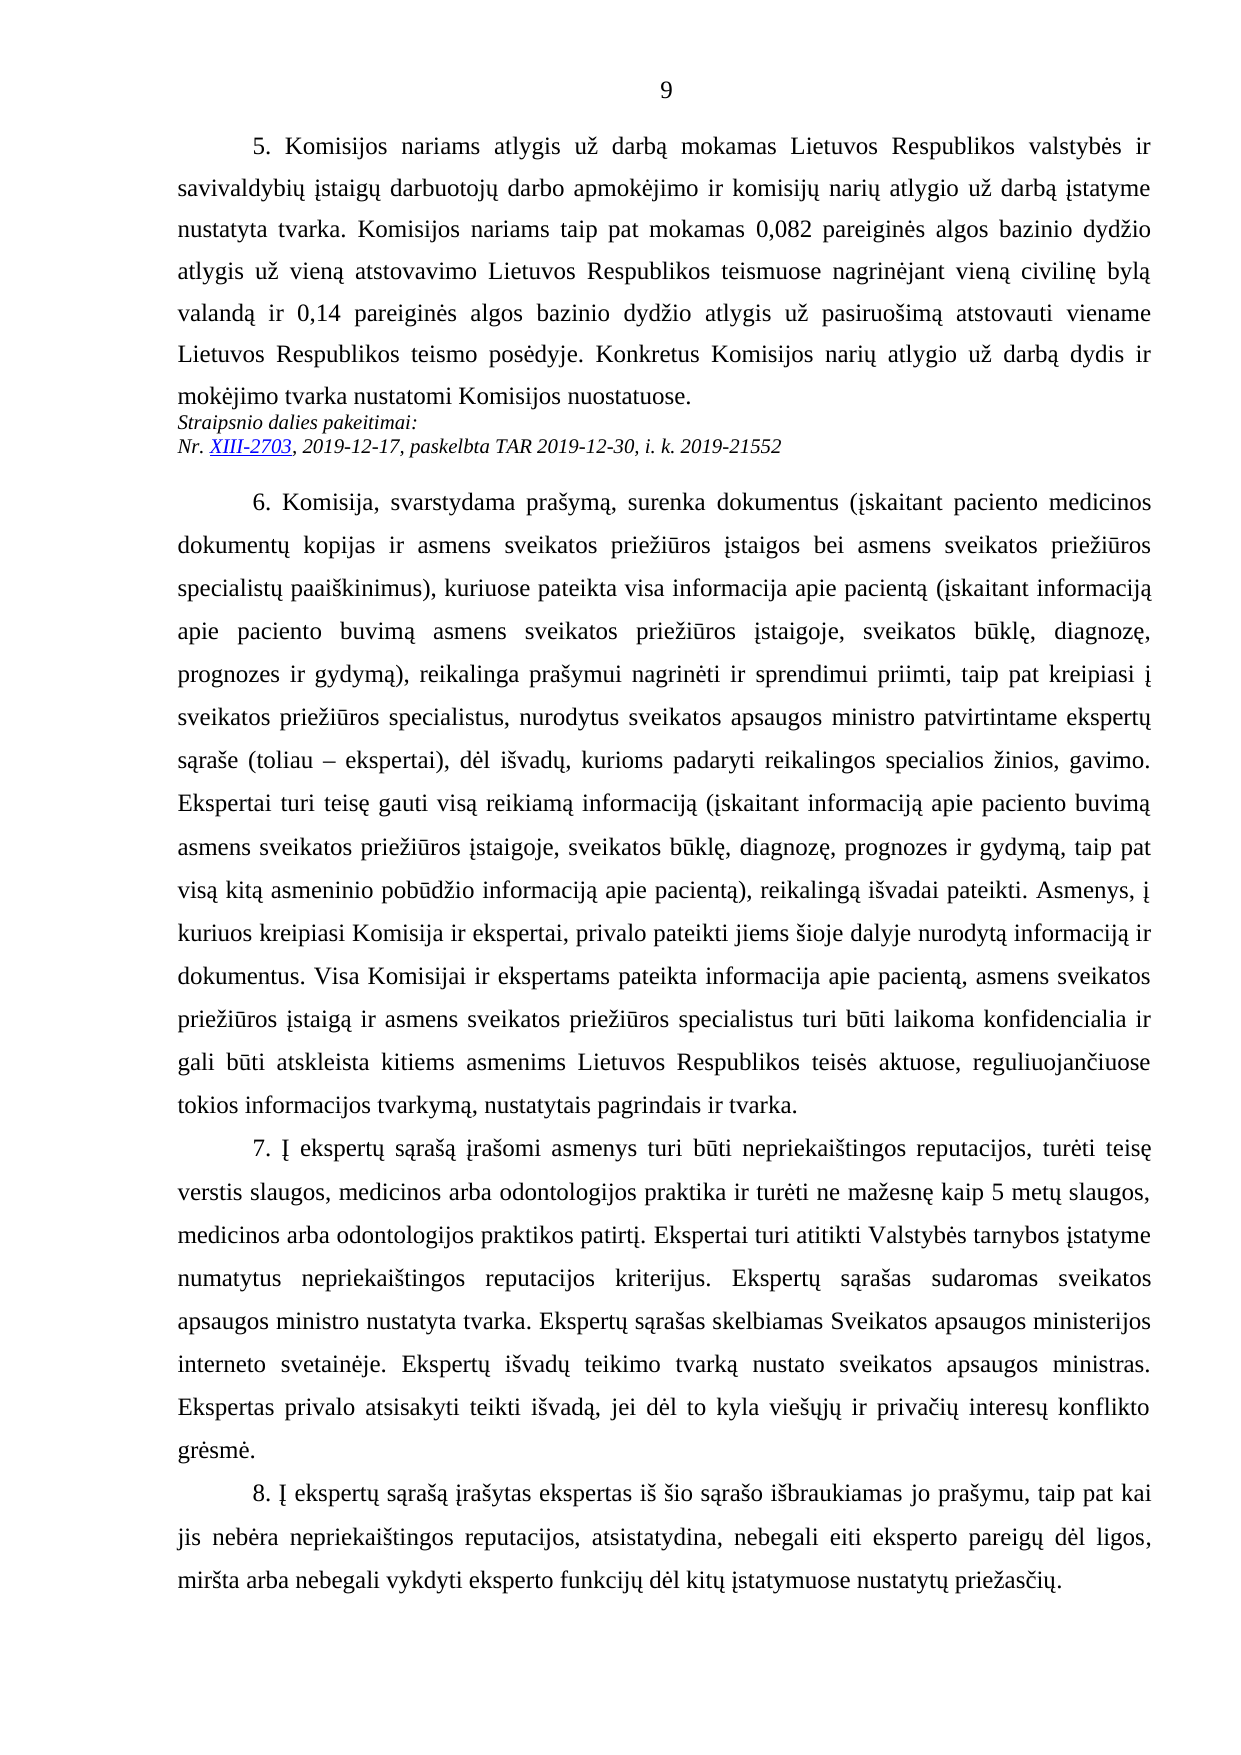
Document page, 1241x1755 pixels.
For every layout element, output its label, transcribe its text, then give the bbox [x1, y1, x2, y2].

text Nr. XIII-2703, 2019-12-17, paskelbta TAR 2019-12-30, i. k. 2019-21552 [177, 434, 1152, 458]
text 5. Komisijos nariams atlygis už darbą mokamas Lietuvos Respublikos valstybės ir savivaldybių įstaigų darbuotojų darbo apmokėjimo ir komisijų narių atlygio už darbą įstatyme nustatyta tvarka. Komisijos nariams taip pat mokamas 0,082 pareiginės algos bazinio dydžio atlygis už vieną atstovavimo Lietuvos Respublikos teismuose nagrinėjant vieną civilinę bylą valandą ir 0,14 pareiginės algos bazinio dydžio atlygis už pasiruošimą atstovauti viename Lietuvos Respublikos teismo posėdyje. Konkretus Komisijos narių atlygio už darbą dydis ir mokėjimo tvarka nustatomi Komisijos nuostatuose. [177, 118, 1152, 410]
text Straipsnio dalies pakeitimai: [177, 410, 1152, 434]
text 6. Komisija, svarstydama prašymą, surenka dokumentus (įskaitant paciento medicinos dokumentų kopijas ir asmens sveikatos priežiūros įstaigos bei asmens sveikatos priežiūros specialistų paaiškinimus), kuriuose pateikta visa informacija apie pacientą (įskaitant informaciją apie paciento buvimą asmens sveikatos priežiūros įstaigoje, sveikatos būklę, diagnozę, prognozes ir gydymą), reikalinga prašymui nagrinėti ir sprendimui priimti, taip pat kreipiasi į sveikatos priežiūros specialistus, nurodytus sveikatos apsaugos ministro patvirtintame ekspertų sąraše (toliau – ekspertai), dėl išvadų, kurioms padaryti reikalingos specialios žinios, gavimo. Ekspertai turi teisę gauti visą reikiamą informaciją (įskaitant informaciją apie paciento buvimą asmens sveikatos priežiūros įstaigoje, sveikatos būklę, diagnozę, prognozes ir gydymą, taip pat visą kitą asmeninio pobūdžio informaciją apie pacientą), reikalingą išvadai pateikti. Asmenys, į kuriuos kreipiasi Komisija ir ekspertai, privalo pateikti jiems šioje dalyje nurodytą informaciją ir dokumentus. Visa Komisijai ir ekspertams pateikta informacija apie pacientą, asmens sveikatos priežiūros įstaigą ir asmens sveikatos priežiūros specialistus turi būti laikoma konfidencialia ir gali būti atskleista kitiems asmenims Lietuvos Respublikos teisės aktuose, reguliuojančiuose tokios informacijos tvarkymą, nustatytais pagrindais ir tvarka. [177, 487, 1152, 1119]
text 8. Į ekspertų sąrašą įrašytas ekspertas iš šio sąrašo išbraukiamas jo prašymu, taip pat kai jis nebėra nepriekaištingos reputacijos, atsistatydina, nebegali eiti eksperto pareigų dėl ligos, miršta arba nebegali vykdyti eksperto funkcijų dėl kitų įstatymuose nustatytų priežasčių. [177, 1478, 1152, 1593]
text 7. Į ekspertų sąrašą įrašomi asmenys turi būti nepriekaištingos reputacijos, turėti teisę verstis slaugos, medicinos arba odontologijos praktika ir turėti ne mažesnę kaip 5 metų slaugos, medicinos arba odontologijos praktikos patirtį. Ekspertai turi atitikti Valstybės tarnybos įstatyme numatytus nepriekaištingos reputacijos kriterijus. Ekspertų sąrašas sudaromas sveikatos apsaugos ministro nustatyta tvarka. Ekspertų sąrašas skelbiamas Sveikatos apsaugos ministerijos interneto svetainėje. Ekspertų išvadų teikimo tvarką nustato sveikatos apsaugos ministras. Ekspertas privalo atsisakyti teikti išvadą, jei dėl to kyla viešųjų ir privačių interesų konflikto grėsmė. [177, 1133, 1152, 1464]
